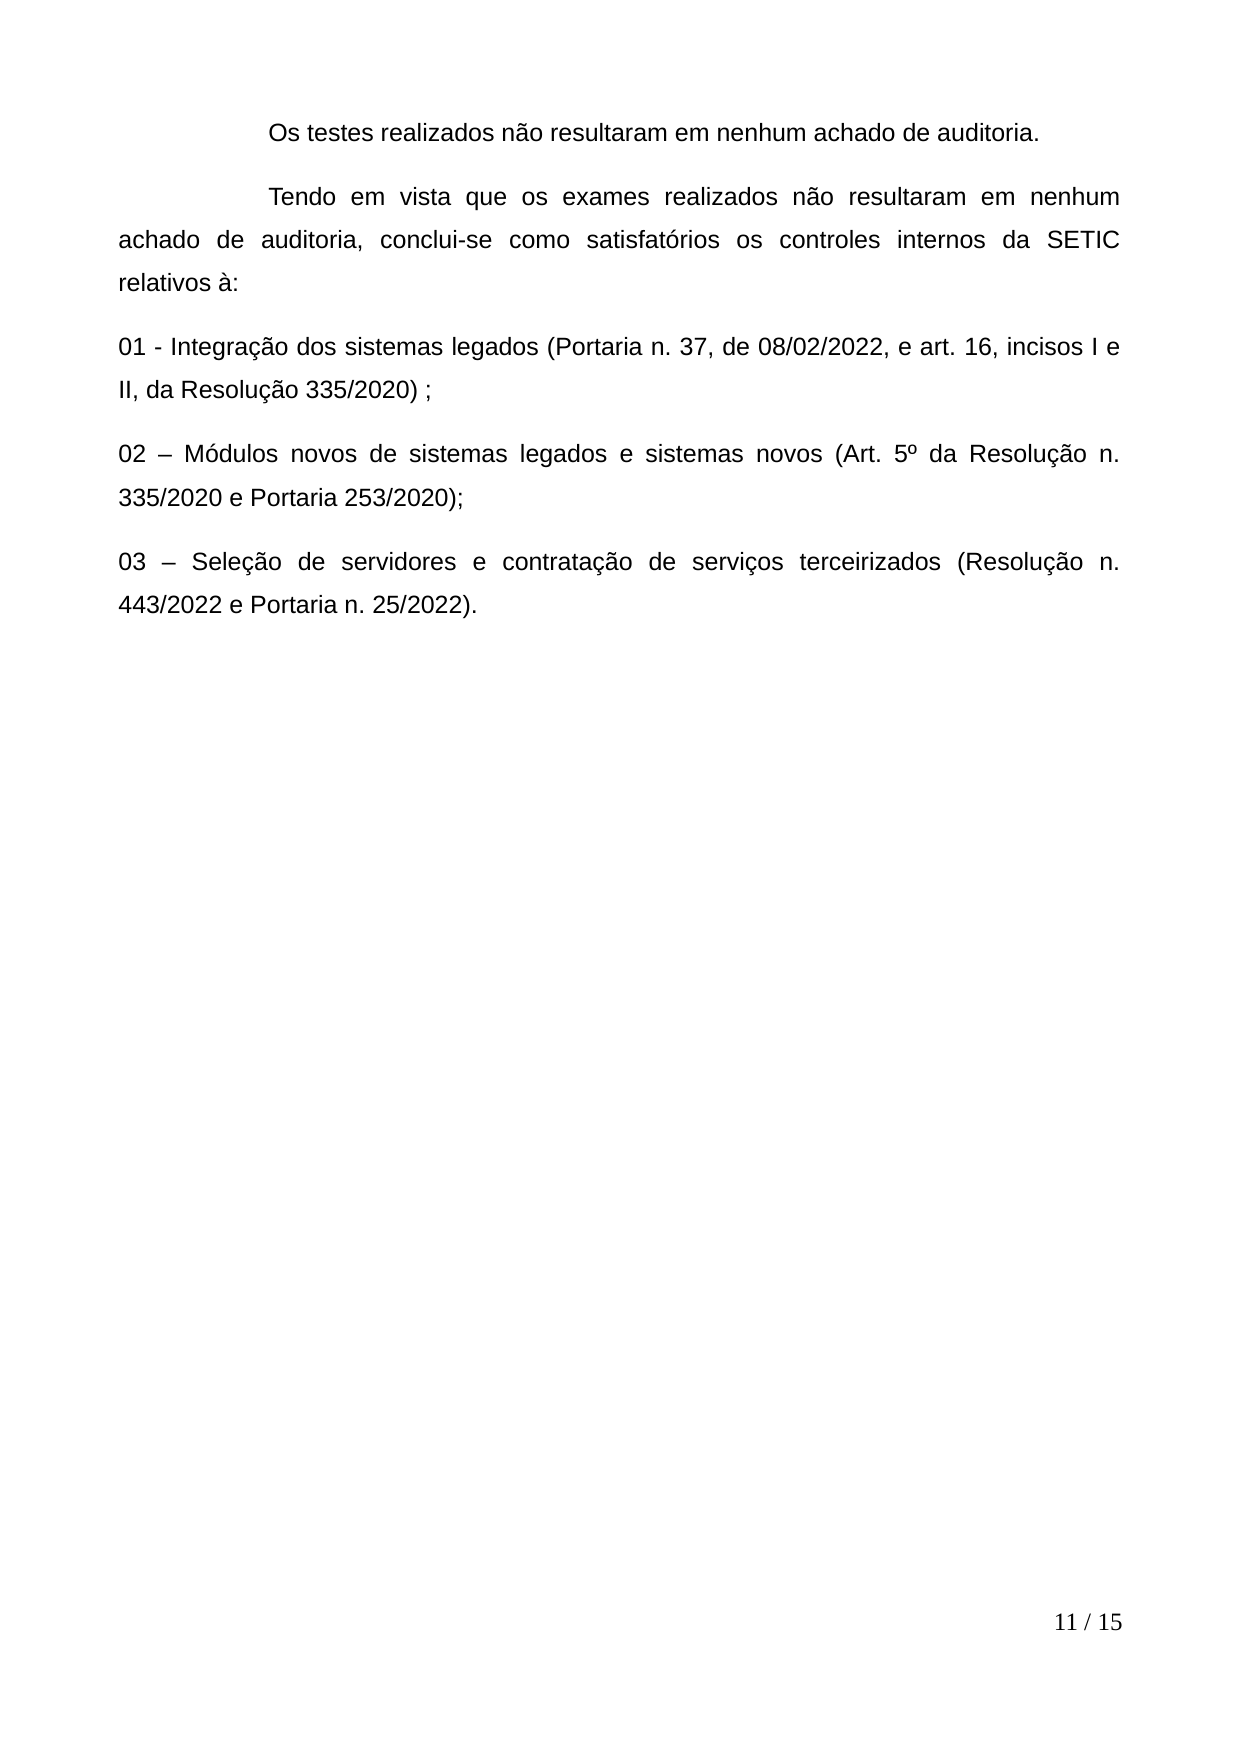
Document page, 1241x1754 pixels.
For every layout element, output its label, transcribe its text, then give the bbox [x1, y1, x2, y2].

text Os testes realizados não resultaram em nenhum achado de auditoria. [118, 118, 1122, 147]
text 01 - Integração dos sistemas legados (Portaria n. 37, de 08/02/2022, e art. 16, incisos I e II, da Resolução 335/2020) ; [118, 332, 1122, 404]
text 02 – Módulos novos de sistemas legados e sistemas novos (Art. 5º da Resolução n. 335/2020 e Portaria 253/2020); [118, 439, 1122, 511]
text 03 – Seleção de servidores e contratação de serviços terceirizados (Resolução n. 443/2022 e Portaria n. 25/2022). [118, 546, 1122, 618]
text Tendo em vista que os exames realizados não resultaram em nenhum achado de auditoria, conclui-se como satisfatórios os controles internos da SETIC relativos à: [118, 182, 1122, 297]
